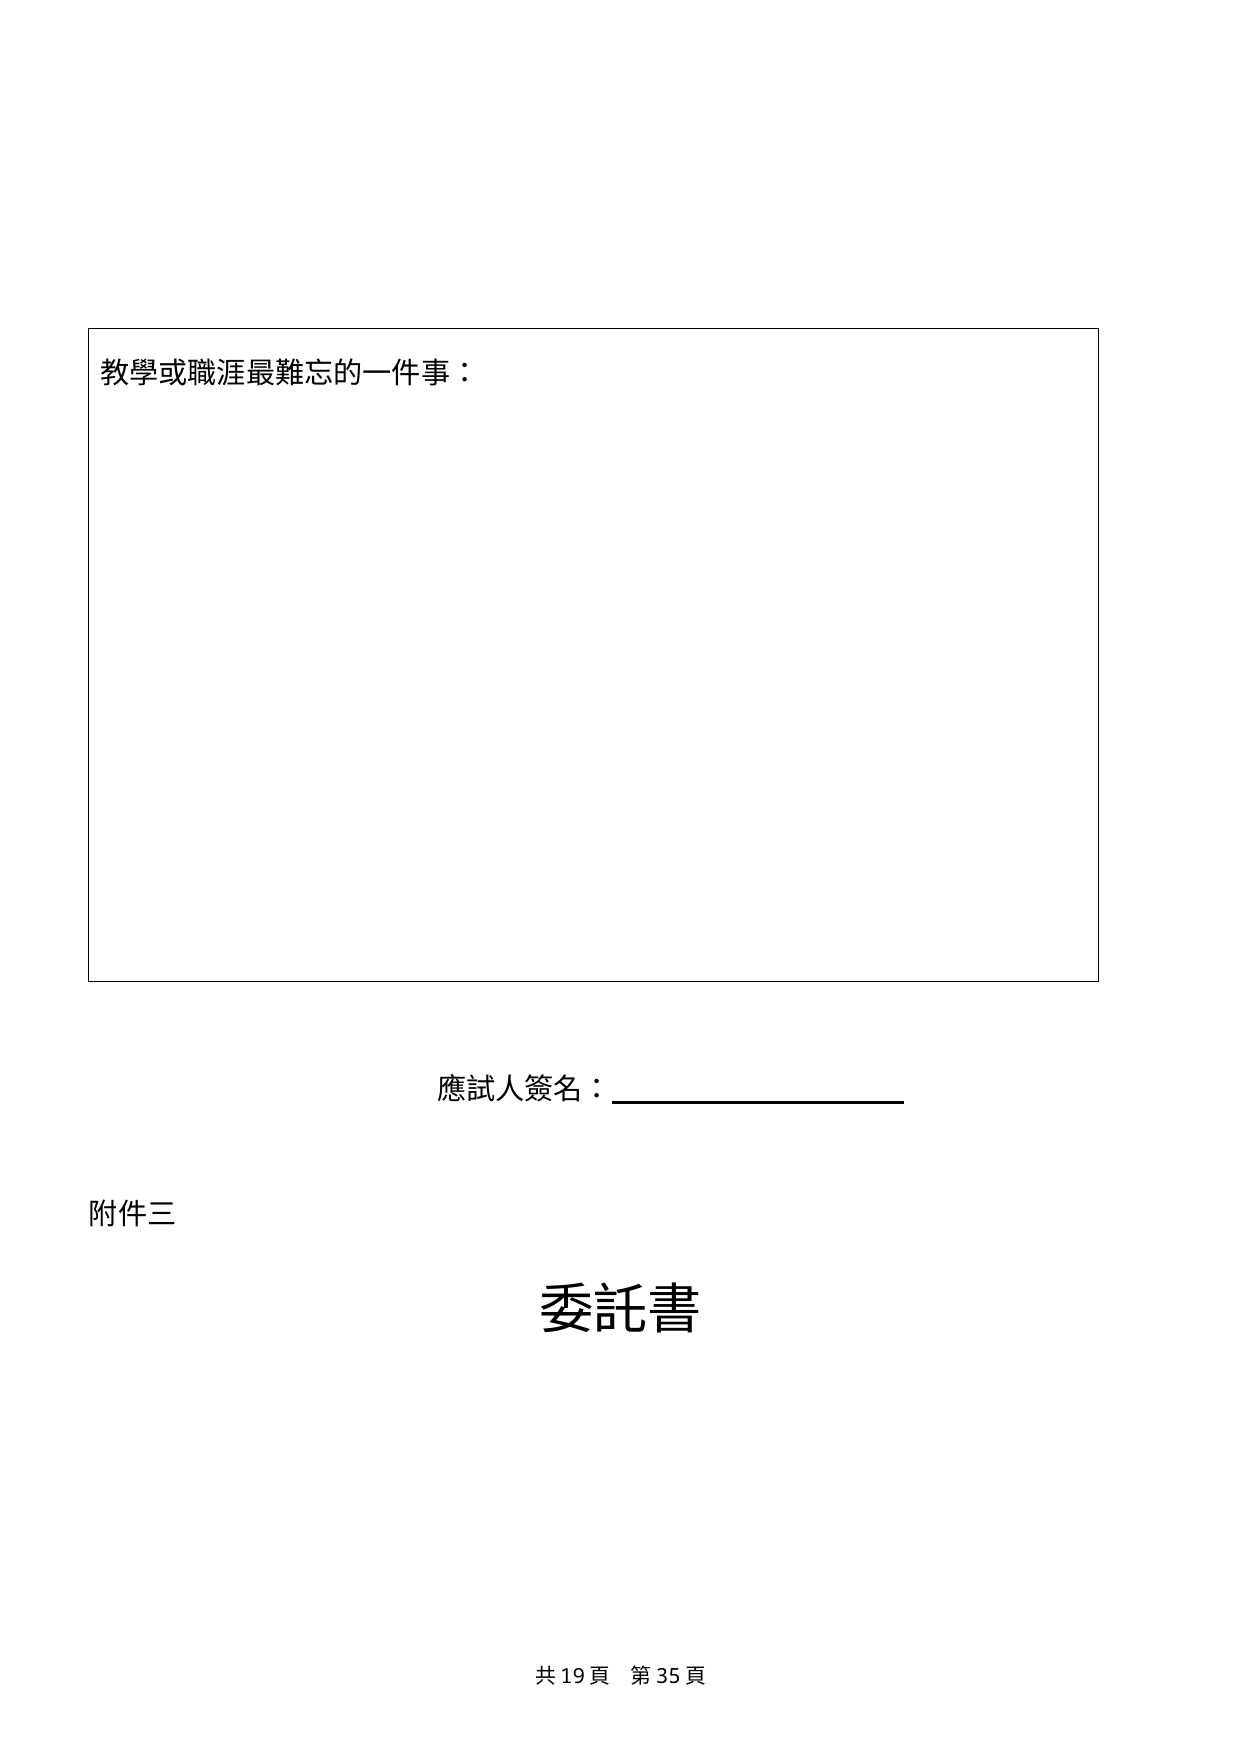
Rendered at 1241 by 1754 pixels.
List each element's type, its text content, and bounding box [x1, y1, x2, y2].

text 應試人簽名： [189, 1045, 1152, 1107]
text 附件三 [89, 1170, 1152, 1232]
text 委託書 [89, 1232, 1152, 1357]
table_cell 教學或職涯最難忘的一件事： [89, 329, 1098, 981]
